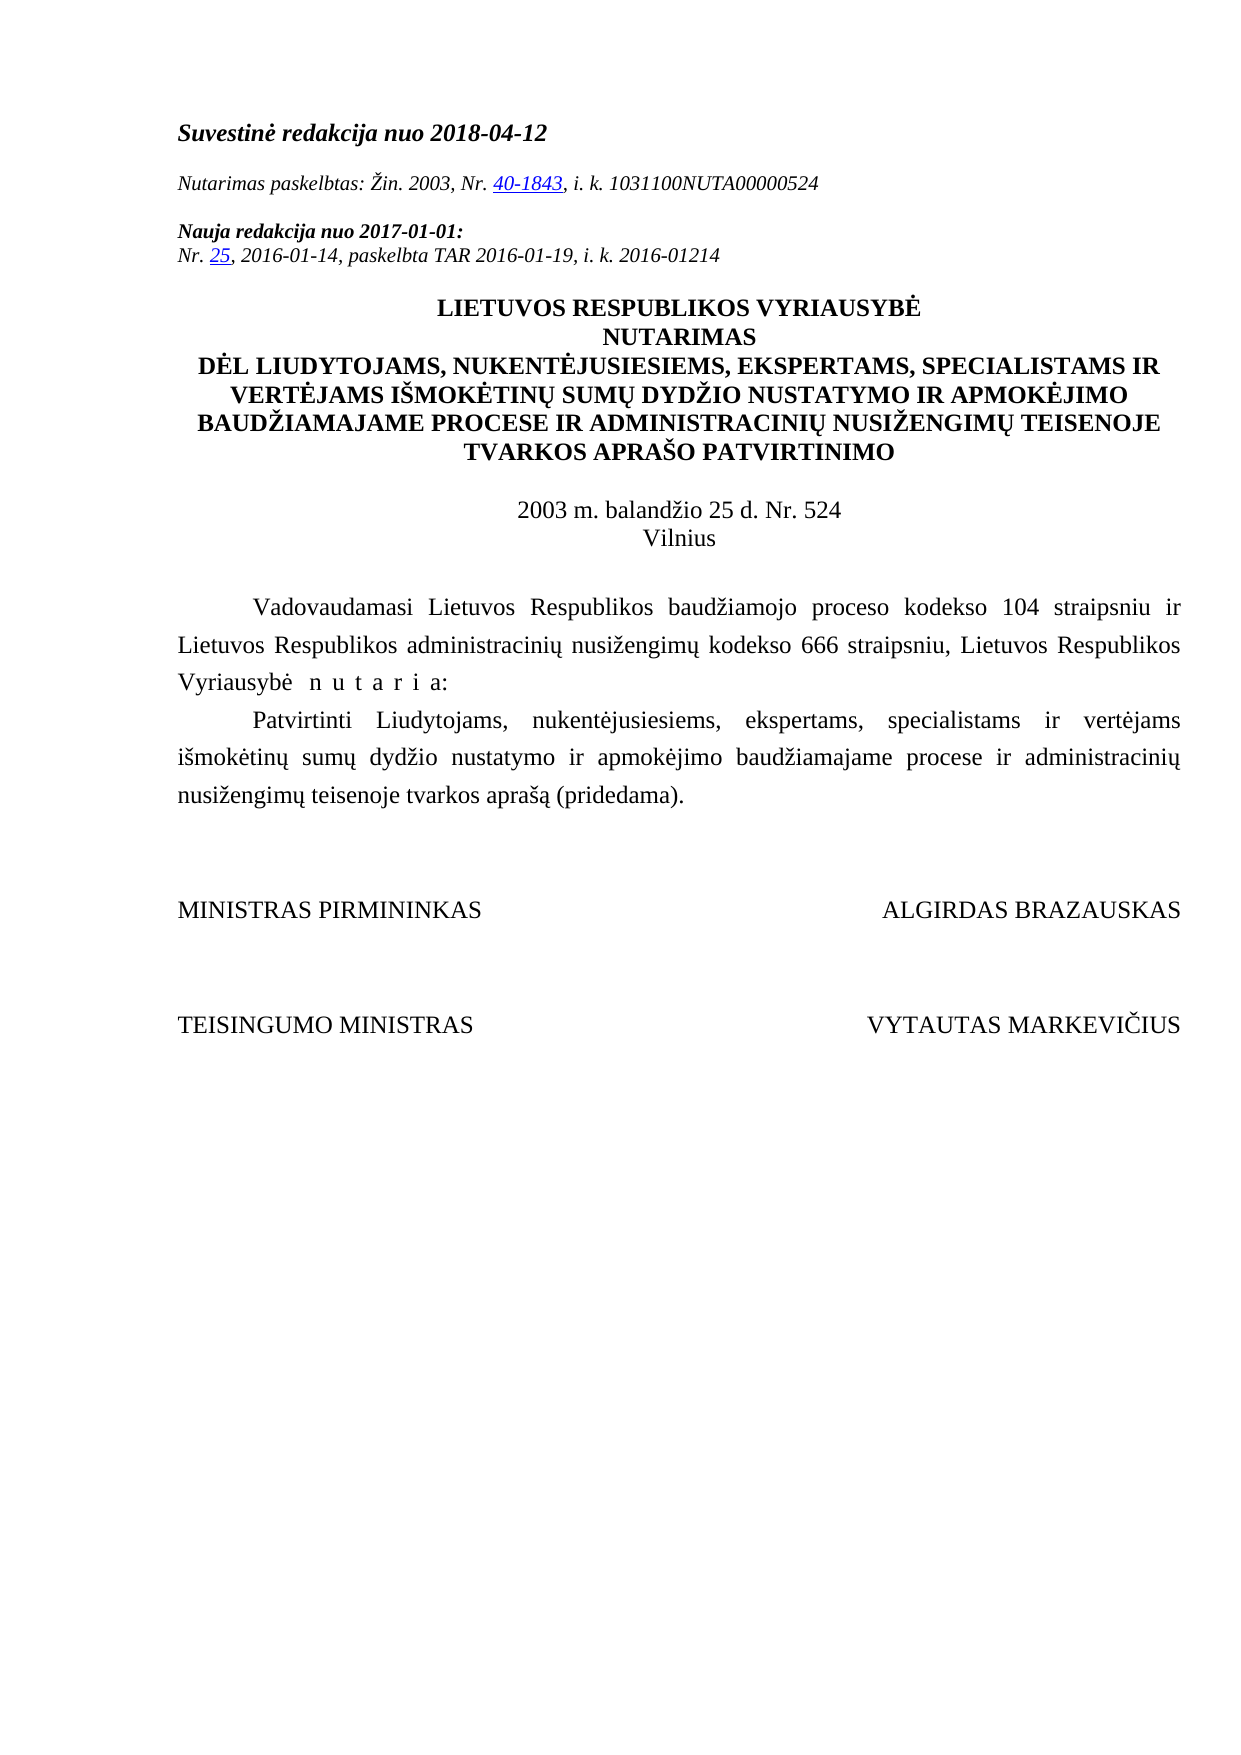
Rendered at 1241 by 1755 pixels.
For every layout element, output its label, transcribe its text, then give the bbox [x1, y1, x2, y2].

text Patvirtinti Liudytojams, nukentėjusiesiems, ekspertams, specialistams ir vertėjams išmokėtinų sumų dydžio nustatymo ir apmokėjimo baudžiamajame procese ir administracinių nusižengimų teisenoje tvarkos aprašą (pridedama). [177, 696, 1181, 808]
text 2003 m. balandžio 25 d. Nr. 524 [177, 495, 1181, 523]
text Suvestinė redakcija nuo 2018-04-12 [177, 118, 1181, 147]
text LIETUVOS RESPUBLIKOS VYRIAUSYBĖ [177, 293, 1181, 322]
text TEISINGUMO MINISTRAS VYTAUTAS MARKEVIČIUS [177, 1010, 1181, 1038]
text Nutarimas paskelbtas: Žin. 2003, Nr. 40-1843, i. k. 1031100NUTA00000524 [177, 171, 1181, 195]
text DĖL LIUDYTOJAMS, NUKENTĖJUSIESIEMS, EKSPERTAMS, SPECIALISTAMS IR VERTĖJAMS IŠMOKĖTINŲ SUMŲ DYDŽIO NUSTATYMO IR APMOKĖJIMO BAUDŽIAMAJAME PROCESE IR ADMINISTRACINIŲ NUSIŽENGIMŲ TEISENOJE TVARKOS APRAŠO PATVIRTINIMO [177, 351, 1181, 466]
text Nauja redakcija nuo 2017-01-01: [177, 219, 1181, 243]
text Vadovaudamasi Lietuvos Respublikos baudžiamojo proceso kodekso 104 straipsniu ir Lietuvos Respublikos administracinių nusižengimų kodekso 666 straipsniu, Lietuvos Respublikos Vyriausybė nutaria: [177, 583, 1181, 696]
text Vilnius [177, 523, 1181, 552]
text MINISTRAS PIRMININKAS ALGIRDAS BRAZAUSKAS [177, 895, 1181, 923]
text NUTARIMAS [177, 322, 1181, 351]
text Nr. 25, 2016-01-14, paskelbta TAR 2016-01-19, i. k. 2016-01214 [177, 243, 1181, 267]
